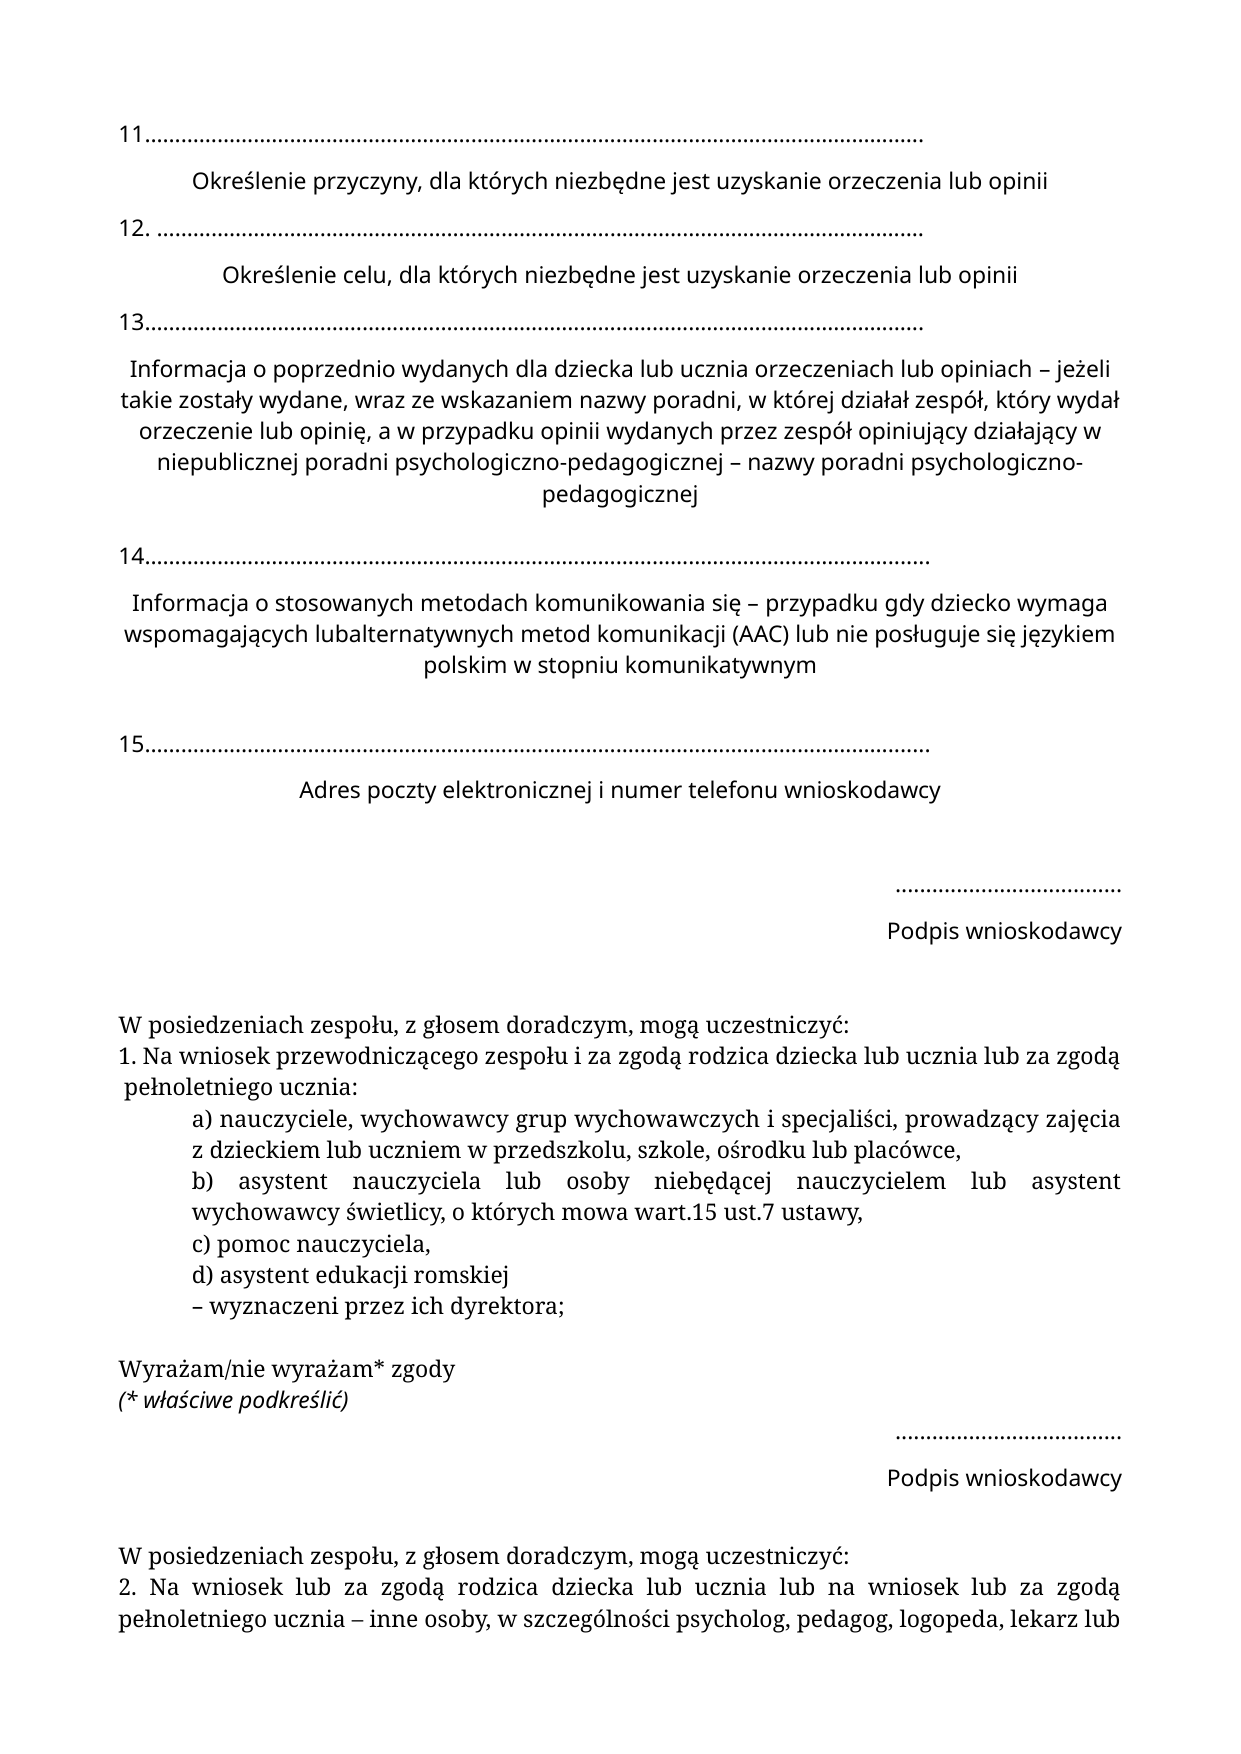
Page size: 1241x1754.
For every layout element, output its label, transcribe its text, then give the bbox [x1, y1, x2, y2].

text (* właściwe podkreślić) [118, 1384, 1122, 1415]
text Adres poczty elektronicznej i numer telefonu wnioskodawcy [118, 774, 1122, 806]
text Określenie przyczyny, dla których niezbędne jest uzyskanie orzeczenia lub opinii [118, 165, 1122, 196]
text 14……………………………………………………………………………………………………………....... [118, 540, 1122, 571]
text 13………………………………………………………………………………………………………………... [118, 306, 1122, 337]
text ..................................... [118, 1415, 1122, 1446]
text ..................................... [118, 868, 1122, 899]
list – wyznaczeni przez ich dyrektora; [192, 1290, 1122, 1321]
text 1. Na wniosek przewodniczącego zespołu i za zgodą rodzica dziecka lub ucznia lub za zgodą [118, 1040, 1122, 1071]
text 11………………………………………………………………………………………………………………... [118, 118, 1122, 149]
text Informacja o poprzednio wydanych dla dziecka lub ucznia orzeczeniach lub opiniach – jeżeli takie zostały wydane, wraz ze wskazaniem nazwy poradni, w której działał zespół, który wydał orzeczenie lub opinię, a w przypadku opinii wydanych przez zespół opiniujący działający w niepublicznej poradni psychologiczno-pedagogicznej – nazwy poradni psychologiczno-pedagogicznej [118, 352, 1122, 509]
text 15……………………………………………………………………………………………………………....... [118, 727, 1122, 759]
text Podpis wnioskodawcy [118, 1462, 1122, 1493]
text 12. ………………………………………………………………………………………………………………. [118, 212, 1122, 243]
list d) asystent edukacji romskiej [192, 1259, 1122, 1290]
text W posiedzeniach zespołu, z głosem doradczym, mogą uczestniczyć: [118, 1540, 1122, 1571]
text Podpis wnioskodawcy [118, 915, 1122, 946]
text Określenie celu, dla których niezbędne jest uzyskanie orzeczenia lub opinii [118, 259, 1122, 290]
text Informacja o stosowanych metodach komunikowania się – przypadku gdy dziecko wymaga wspomagających lubalternatywnych metod komunikacji (AAC) lub nie posługuje się językiem polskim w stopniu komunikatywnym [118, 587, 1122, 681]
text b) asystent nauczyciela lub osoby niebędącej nauczycielem lub asystent wychowawcy świetlicy, o których mowa wart.15 ust.7 ustawy, [192, 1165, 1122, 1227]
text 2. Na wniosek lub za zgodą rodzica dziecka lub ucznia lub na wniosek lub za zgodą pełnoletniego ucznia – inne osoby, w szczególności psycholog, pedagog, logopeda, lekarz lub [118, 1571, 1122, 1634]
text pełnoletniego ucznia: [118, 1071, 1122, 1102]
text W posiedzeniach zespołu, z głosem doradczym, mogą uczestniczyć: [118, 1009, 1122, 1040]
text Wyrażam/nie wyrażam* zgody [118, 1352, 1122, 1384]
text a) nauczyciele, wychowawcy grup wychowawczych i specjaliści, prowadzący zajęcia z dzieckiem lub uczniem w przedszkolu, szkole, ośrodku lub placówce, [192, 1102, 1122, 1165]
text c) pomoc nauczyciela, [192, 1227, 1122, 1259]
